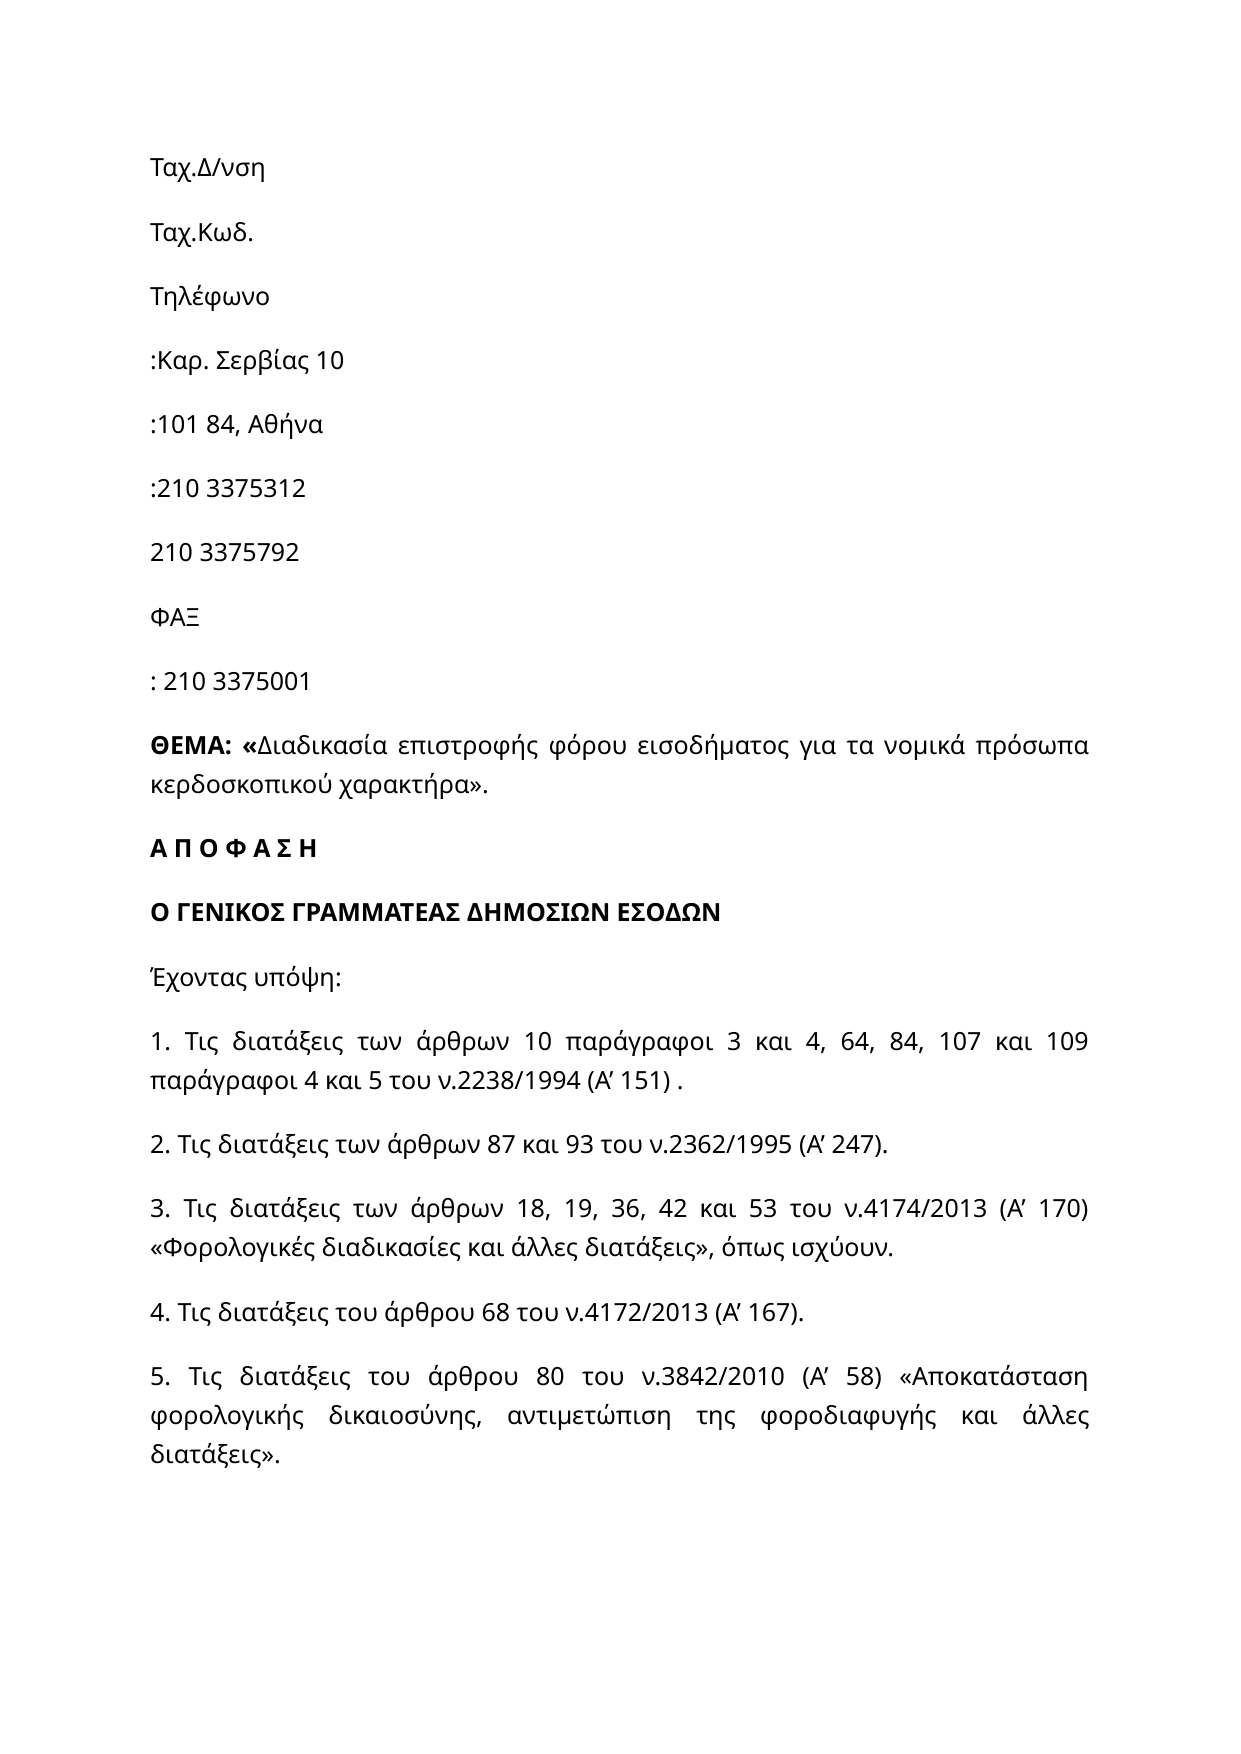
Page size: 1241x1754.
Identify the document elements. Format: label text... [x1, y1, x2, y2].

text 4. Τις διατάξεις του άρθρου 68 του ν.4172/2013 (Α’ 167). [150, 1294, 1090, 1328]
text 1. Τις διατάξεις των άρθρων 10 παράγραφοι 3 και 4, 64, 84, 107 και 109 παράγραφοι 4 και 5 του ν.2238/1994 (Α’ 151) . [150, 1023, 1090, 1097]
text Ταχ.Κωδ. [150, 214, 1090, 248]
text :210 3375312 [150, 471, 1090, 505]
text 2. Τις διατάξεις των άρθρων 87 και 93 του ν.2362/1995 (Α’ 247). [150, 1127, 1090, 1161]
text Ταχ.Δ/νση [150, 150, 1090, 184]
text Τηλέφωνο [150, 278, 1090, 312]
text 5. Τις διατάξεις του άρθρου 80 του ν.3842/2010 (Α’ 58) «Αποκατάσταση φορολογικής δικαιοσύνης, αντιμετώπιση της φοροδιαφυγής και άλλες διατάξεις». [150, 1358, 1090, 1471]
text Έχοντας υπόψη: [150, 959, 1090, 993]
text ΘΕΜΑ: «Διαδικασία επιστροφής φόρου εισοδήματος για τα νομικά πρόσωπα κερδοσκοπικού χαρακτήρα». [150, 727, 1090, 801]
text 3. Τις διατάξεις των άρθρων 18, 19, 36, 42 και 53 του ν.4174/2013 (Α’ 170) «Φορολογικές διαδικασίες και άλλες διατάξεις», όπως ισχύουν. [150, 1191, 1090, 1264]
text : 210 3375001 [150, 663, 1090, 697]
text ΦΑΞ [150, 599, 1090, 633]
text 210 3375792 [150, 535, 1090, 569]
text Ο ΓΕΝΙΚΟΣ ΓΡΑΜΜΑΤΕΑΣ ΔΗΜΟΣΙΩΝ ΕΣΟΔΩΝ [150, 895, 1090, 929]
text :101 84, Αθήνα [150, 407, 1090, 441]
text :Καρ. Σερβίας 10 [150, 342, 1090, 377]
text Α Π Ο Φ Α Σ Η [150, 831, 1090, 865]
